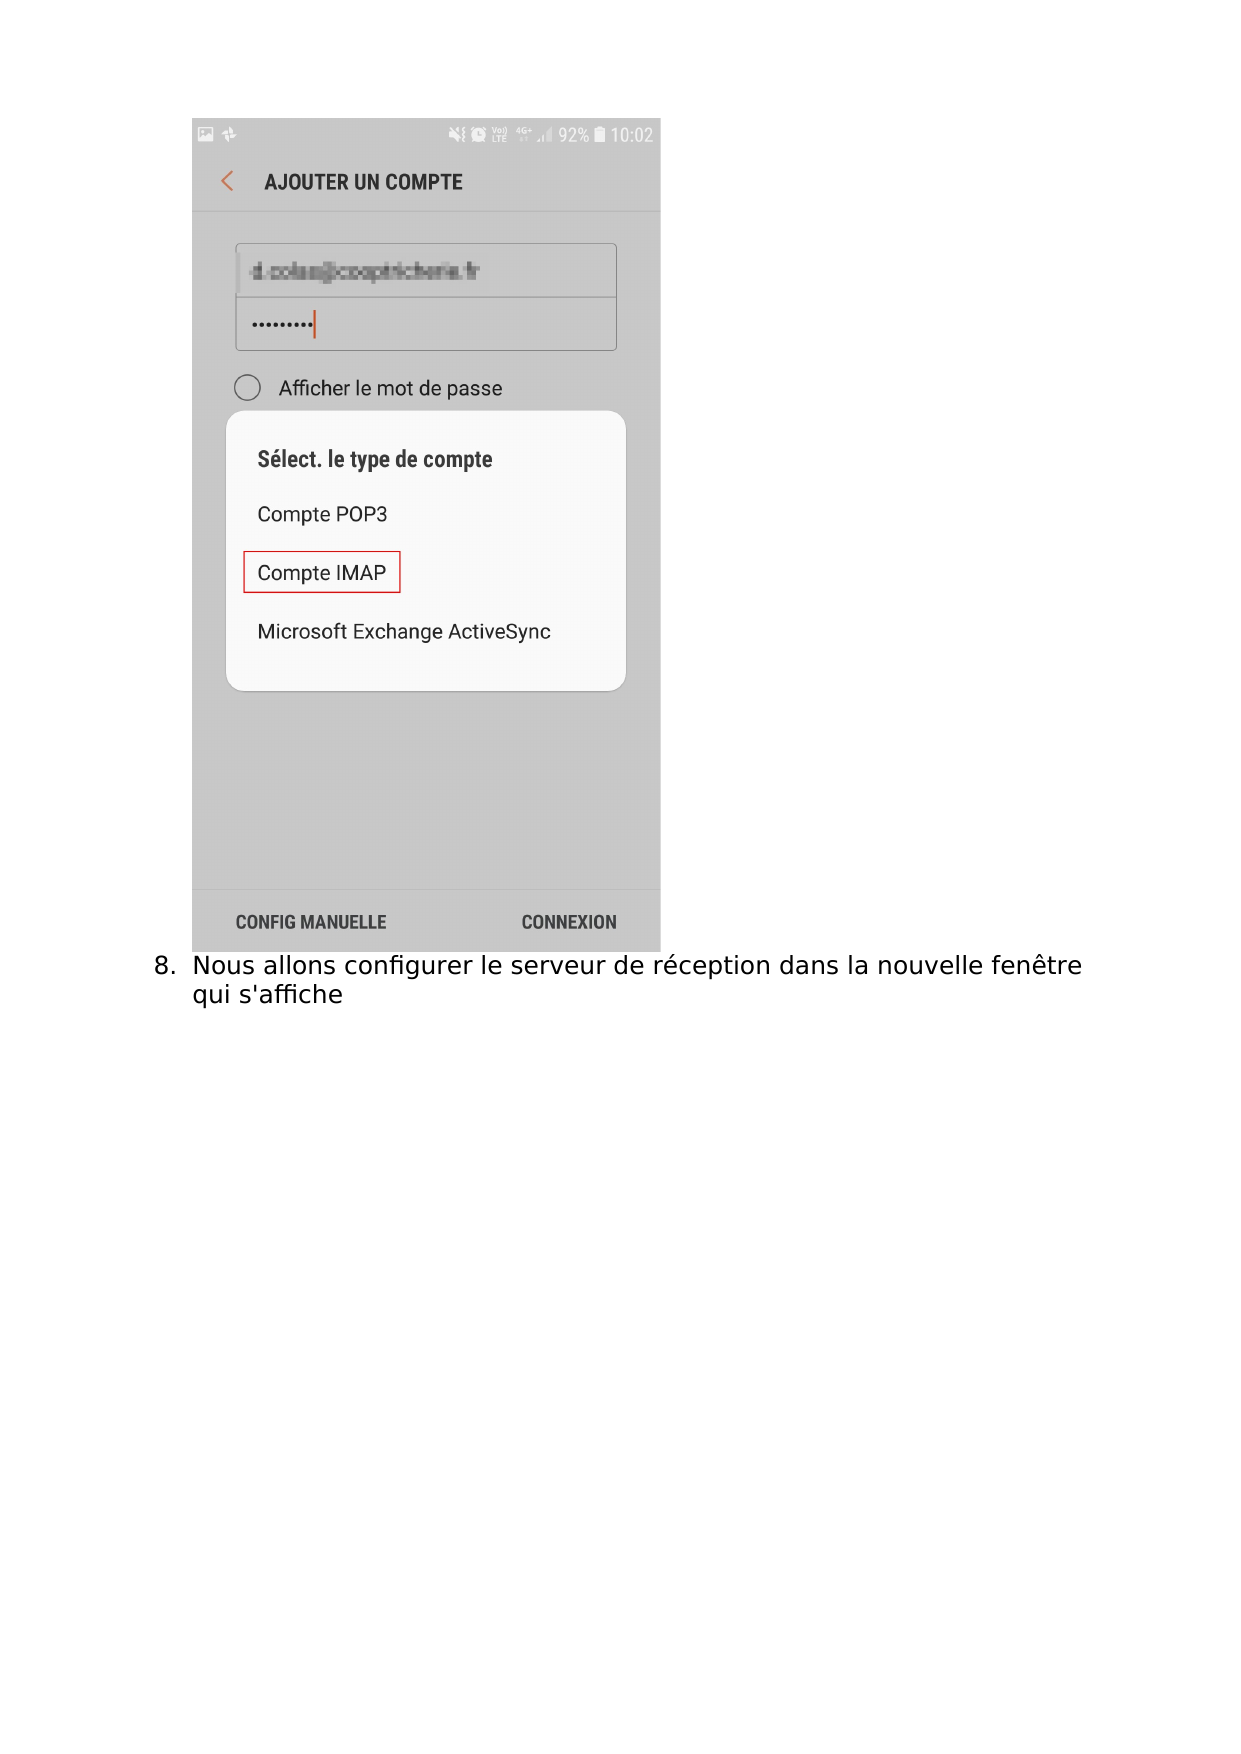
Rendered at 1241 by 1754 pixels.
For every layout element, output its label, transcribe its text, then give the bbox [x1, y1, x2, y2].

picture [192, 118, 661, 952]
list [661, 118, 1122, 951]
list [177, 118, 192, 951]
list Nous allons configurer le serveur de réception dans la nouvelle fenêtre qui s'affiche [177, 951, 1122, 1010]
